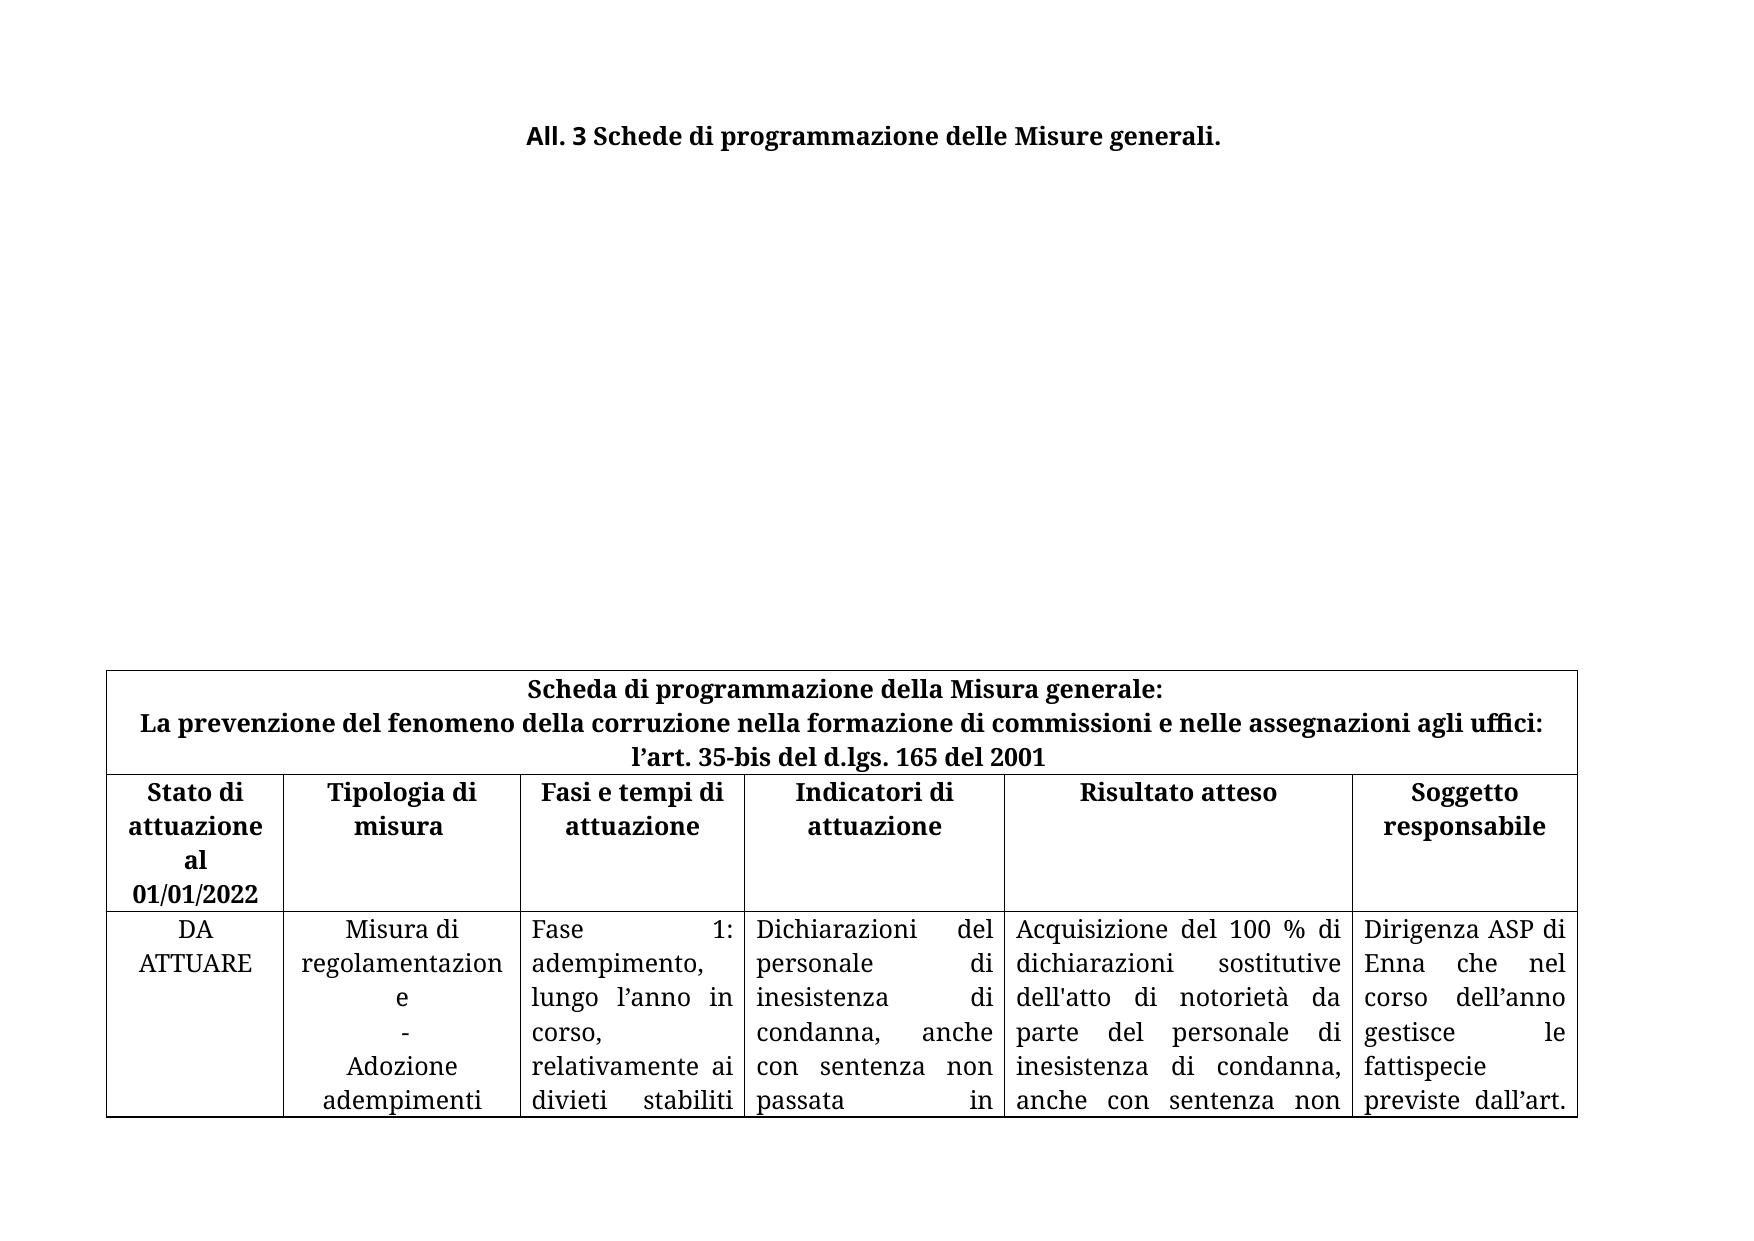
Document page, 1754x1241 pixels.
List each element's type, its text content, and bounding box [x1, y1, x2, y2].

table_cell Indicatori di attuazione [745, 775, 1004, 911]
table_cell Tipologia di misura [284, 775, 520, 911]
table_cell Fasi e tempi di attuazione [521, 775, 744, 911]
table_cell Soggetto responsabile [1353, 775, 1577, 911]
table_cell Fase 1: adempimento, lungo l’anno in corso, relativamente ai divieti stabiliti [521, 912, 744, 1116]
table_cell Dirigenza ASP di Enna che nel corso dell’anno gestisce le fattispecie previste dall’art. [1353, 912, 1577, 1116]
table_cell Acquisizione del 100 % di dichiarazioni sostitutive dell'atto di notorietà da parte del personale di inesistenza di condanna, anche con sentenza non [1005, 912, 1352, 1116]
table_cell Risultato atteso [1005, 775, 1352, 911]
table_cell Misura di regolamentazione - Adozione adempimenti [284, 912, 520, 1116]
table_header Scheda di programmazione della Misura generale: La prevenzione del fenomeno della corruzione nella formazione di commissioni e nelle assegnazioni agli uffici: l’art. 35-bis del d.lgs. 165 del 2001 [107, 671, 1577, 774]
table_cell Dichiarazioni del personale di inesistenza di condanna, anche con sentenza non passata in [745, 912, 1004, 1116]
table_cell DA ATTUARE [107, 912, 283, 1116]
table_cell Stato di attuazione al 01/01/2022 [107, 775, 283, 911]
